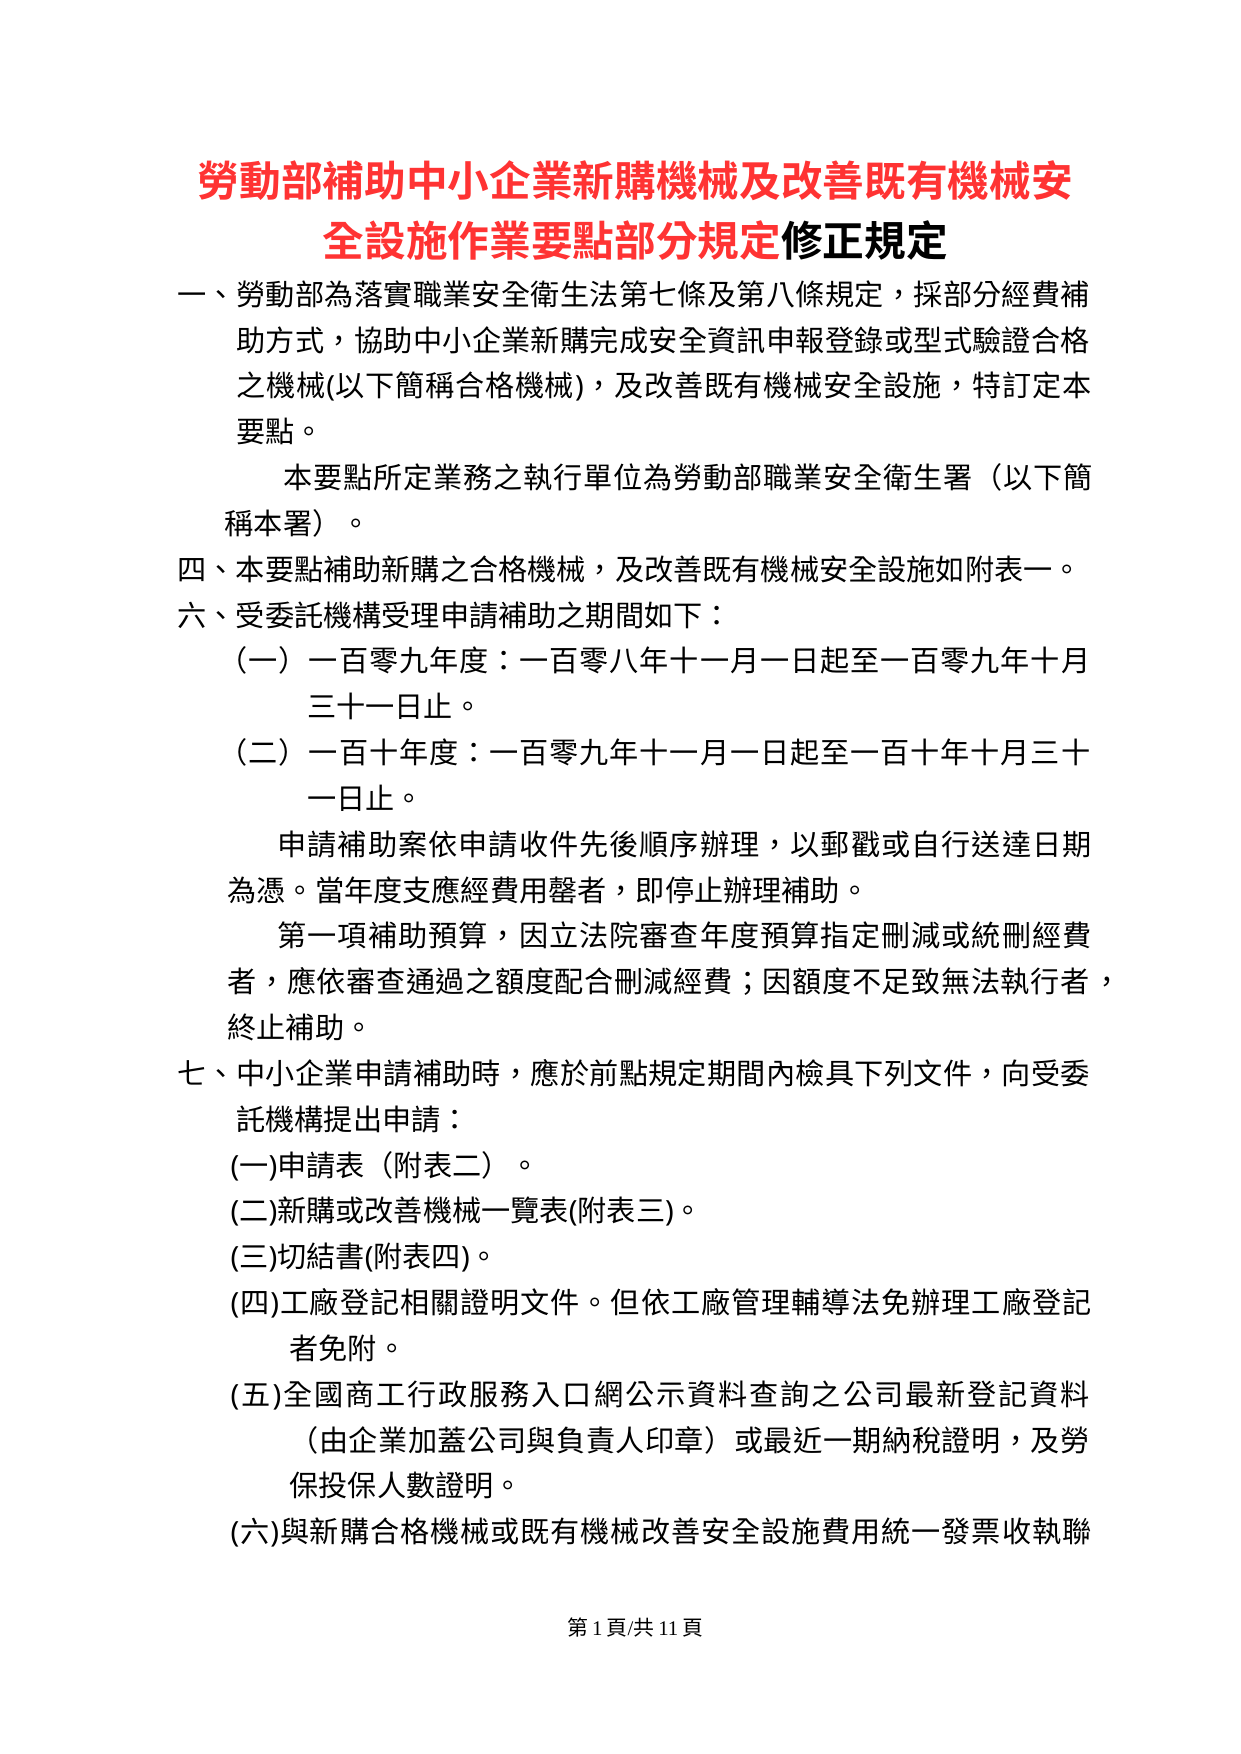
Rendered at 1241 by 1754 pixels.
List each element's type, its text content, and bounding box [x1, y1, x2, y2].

text （二）一百十年度：一百零九年十一月一日起至一百十年十月三十一日止。 [218, 727, 1093, 818]
text (一)申請表（附表二）。 [230, 1139, 1093, 1185]
text (六)與新購合格機械或既有機械改善安全設施費用統一發票收執聯 [230, 1506, 1093, 1552]
text (三)切結書(附表四)。 [230, 1231, 1093, 1277]
text 本要點所定業務之執行單位為勞動部職業安全衛生署（以下簡稱本署）。 [224, 452, 1093, 543]
text (五)全國商工行政服務入口網公示資料查詢之公司最新登記資料（由企業加蓋公司與負責人印章）或最近一期納稅證明，及勞保投保人數證明。 [230, 1368, 1093, 1506]
text 一、勞動部為落實職業安全衛生法第七條及第八條規定，採部分經費補助方式，協助中小企業新購完成安全資訊申報登錄或型式驗證合格之機械(以下簡稱合格機械)，及改善既有機械安全設施，特訂定本要點。 [177, 268, 1093, 452]
text 六、受委託機構受理申請補助之期間如下： [177, 589, 1093, 635]
text 四、本要點補助新購之合格機械，及改善既有機械安全設施如附表一。 [177, 543, 1093, 589]
text (四)工廠登記相關證明文件。但依工廠管理輔導法免辦理工廠登記者免附。 [230, 1277, 1093, 1368]
text (二)新購或改善機械一覽表(附表三)。 [230, 1185, 1093, 1231]
text （一）一百零九年度：一百零八年十一月一日起至一百零九年十月三十一日止。 [218, 635, 1093, 727]
text 第一項補助預算，因立法院審查年度預算指定刪減或統刪經費者，應依審查通過之額度配合刪減經費；因額度不足致無法執行者，終止補助。 [227, 910, 1093, 1048]
text 七、中小企業申請補助時，應於前點規定期間內檢具下列文件，向受委託機構提出申請： [177, 1048, 1093, 1139]
text 申請補助案依申請收件先後順序辦理，以郵戳或自行送達日期為憑。當年度支應經費用罄者，即停止辦理補助。 [227, 818, 1093, 910]
text 勞動部補助中小企業新購機械及改善既有機械安全設施作業要點部分規定修正規定 [177, 148, 1093, 268]
